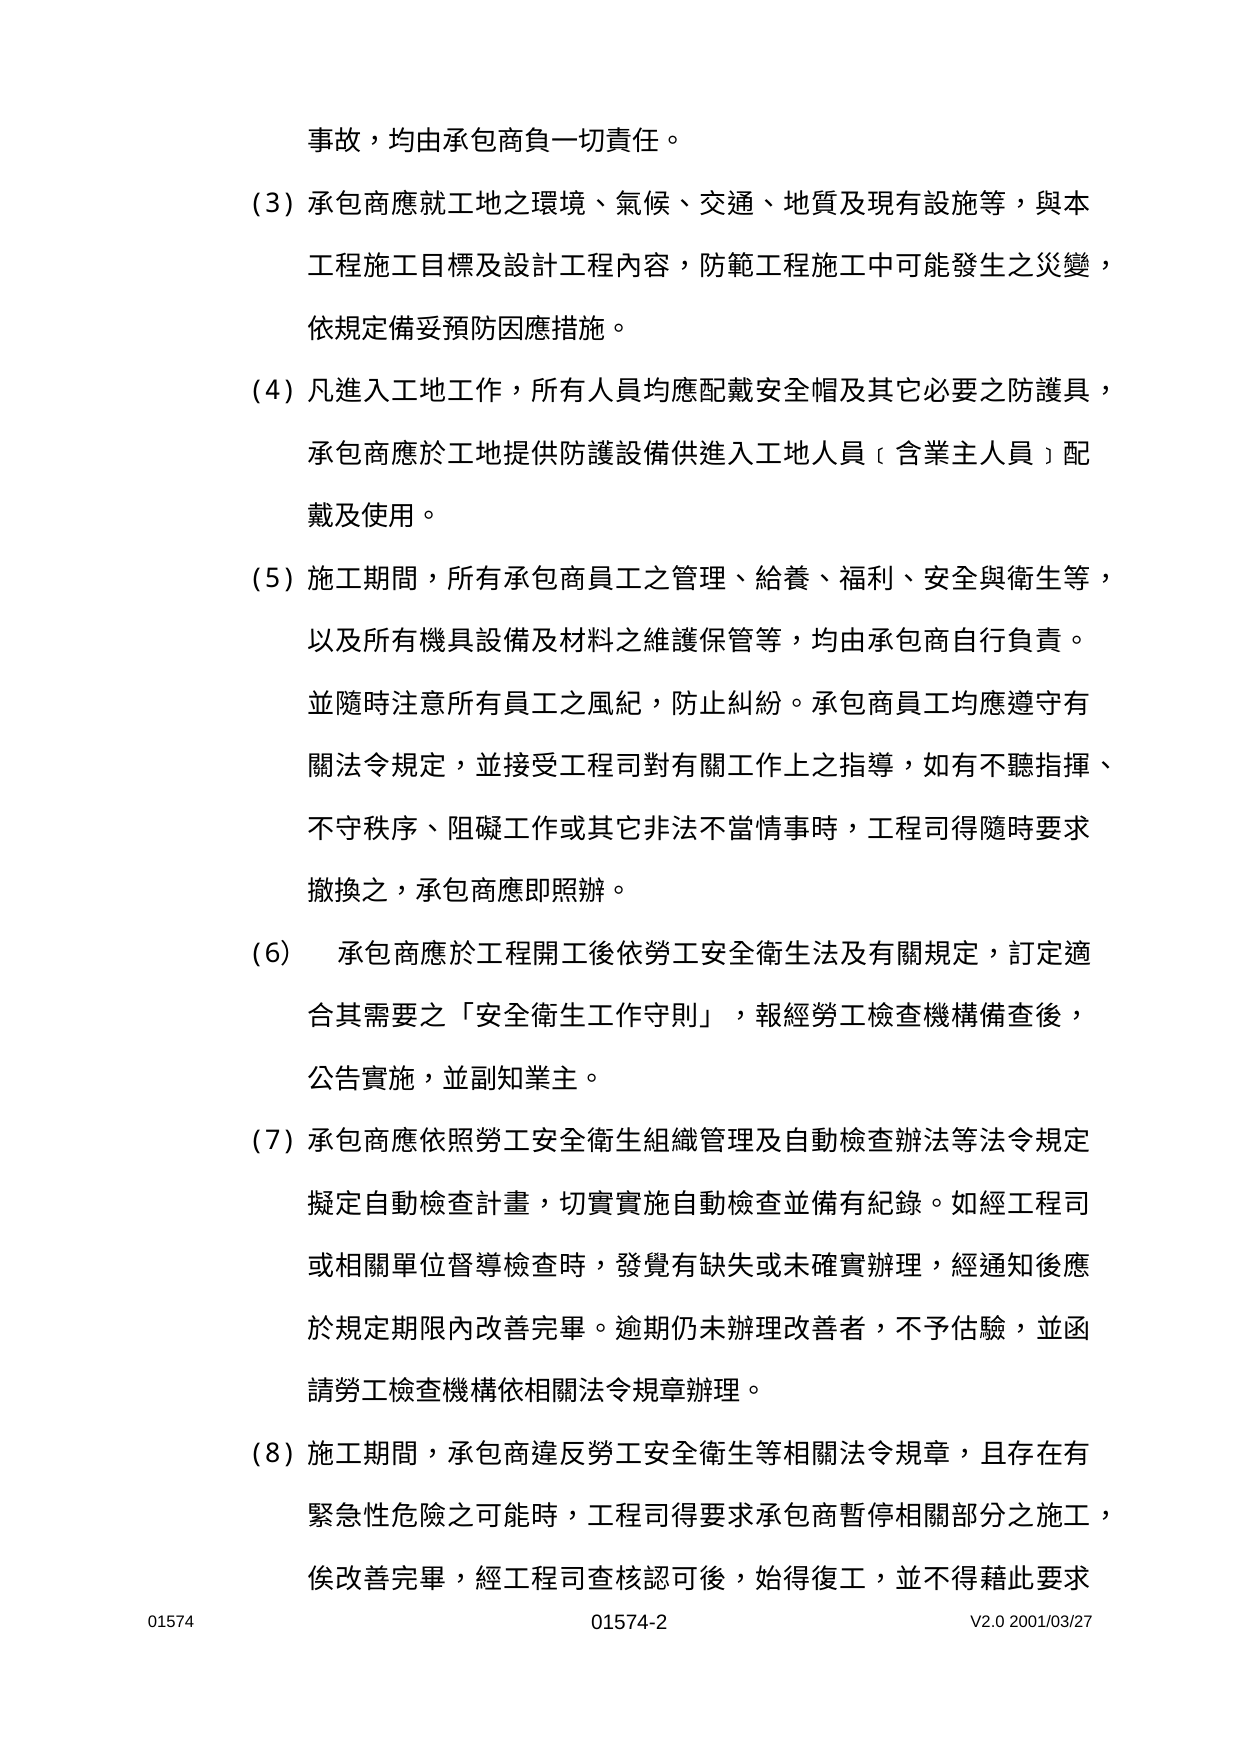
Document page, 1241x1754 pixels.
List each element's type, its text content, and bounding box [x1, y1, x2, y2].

text (2) 承包商應依規定僱用合格勞工安全衛生管理人員常駐工地，僱用勞工人數在30人以上者，應依照規定於施工前填具報備書向勞工檢查機構報備，副本抄送工程司備查，僱用勞工人數未滿30人者，需報工程司。並督導辦理有關勞工安全衛生管理等事項，如該管理人員請假或因故無法駐守工地或離職時，應事先覓妥合格人員代理，並報請當地檢查機構或工程司同意後擔任之。並隨時注意工地安全及防範措施，如因承包商之疏忽或過失而發生任何意外事故，均由承包商負一切責任。 [248, 97, 1092, 160]
text (4) 凡進入工地工作，所有人員均應配戴安全帽及其它必要之防護具，承包商應於工地提供防護設備供進入工地人員﹝含業主人員﹞配戴及使用。 [248, 347, 1092, 535]
text (3) 承包商應就工地之環境、氣候、交通、地質及現有設施等，與本工程施工目標及設計工程內容，防範工程施工中可能發生之災變，依規定備妥預防因應措施。 [248, 160, 1092, 347]
text (8) 施工期間，承包商違反勞工安全衛生等相關法令規章，且存在有緊急性危險之可能時，工程司得要求承包商暫停相關部分之施工，俟改善完畢，經工程司查核認可後，始得復工，並不得藉此要求追加工期或任何補償。 [248, 1410, 1092, 1597]
text (5) 施工期間，所有承包商員工之管理、給養、福利、安全與衛生等，以及所有機具設備及材料之維護保管等，均由承包商自行負責。並隨時注意所有員工之風紀，防止糾紛。承包商員工均應遵守有關法令規定，並接受工程司對有關工作上之指導，如有不聽指揮、不守秩序、阻礙工作或其它非法不當情事時，工程司得隨時要求撤換之，承包商應即照辦。 [248, 535, 1092, 910]
text (6） 承包商應於工程開工後依勞工安全衛生法及有關規定，訂定適合其需要之「安全衛生工作守則」，報經勞工檢查機構備查後，公告實施，並副知業主。 [248, 910, 1092, 1097]
text (7) 承包商應依照勞工安全衛生組織管理及自動檢查辦法等法令規定擬定自動檢查計畫，切實實施自動檢查並備有紀錄。如經工程司或相關單位督導檢查時，發覺有缺失或未確實辦理，經通知後應於規定期限內改善完畢。逾期仍未辦理改善者，不予估驗，並函請勞工檢查機構依相關法令規章辦理。 [248, 1097, 1092, 1410]
